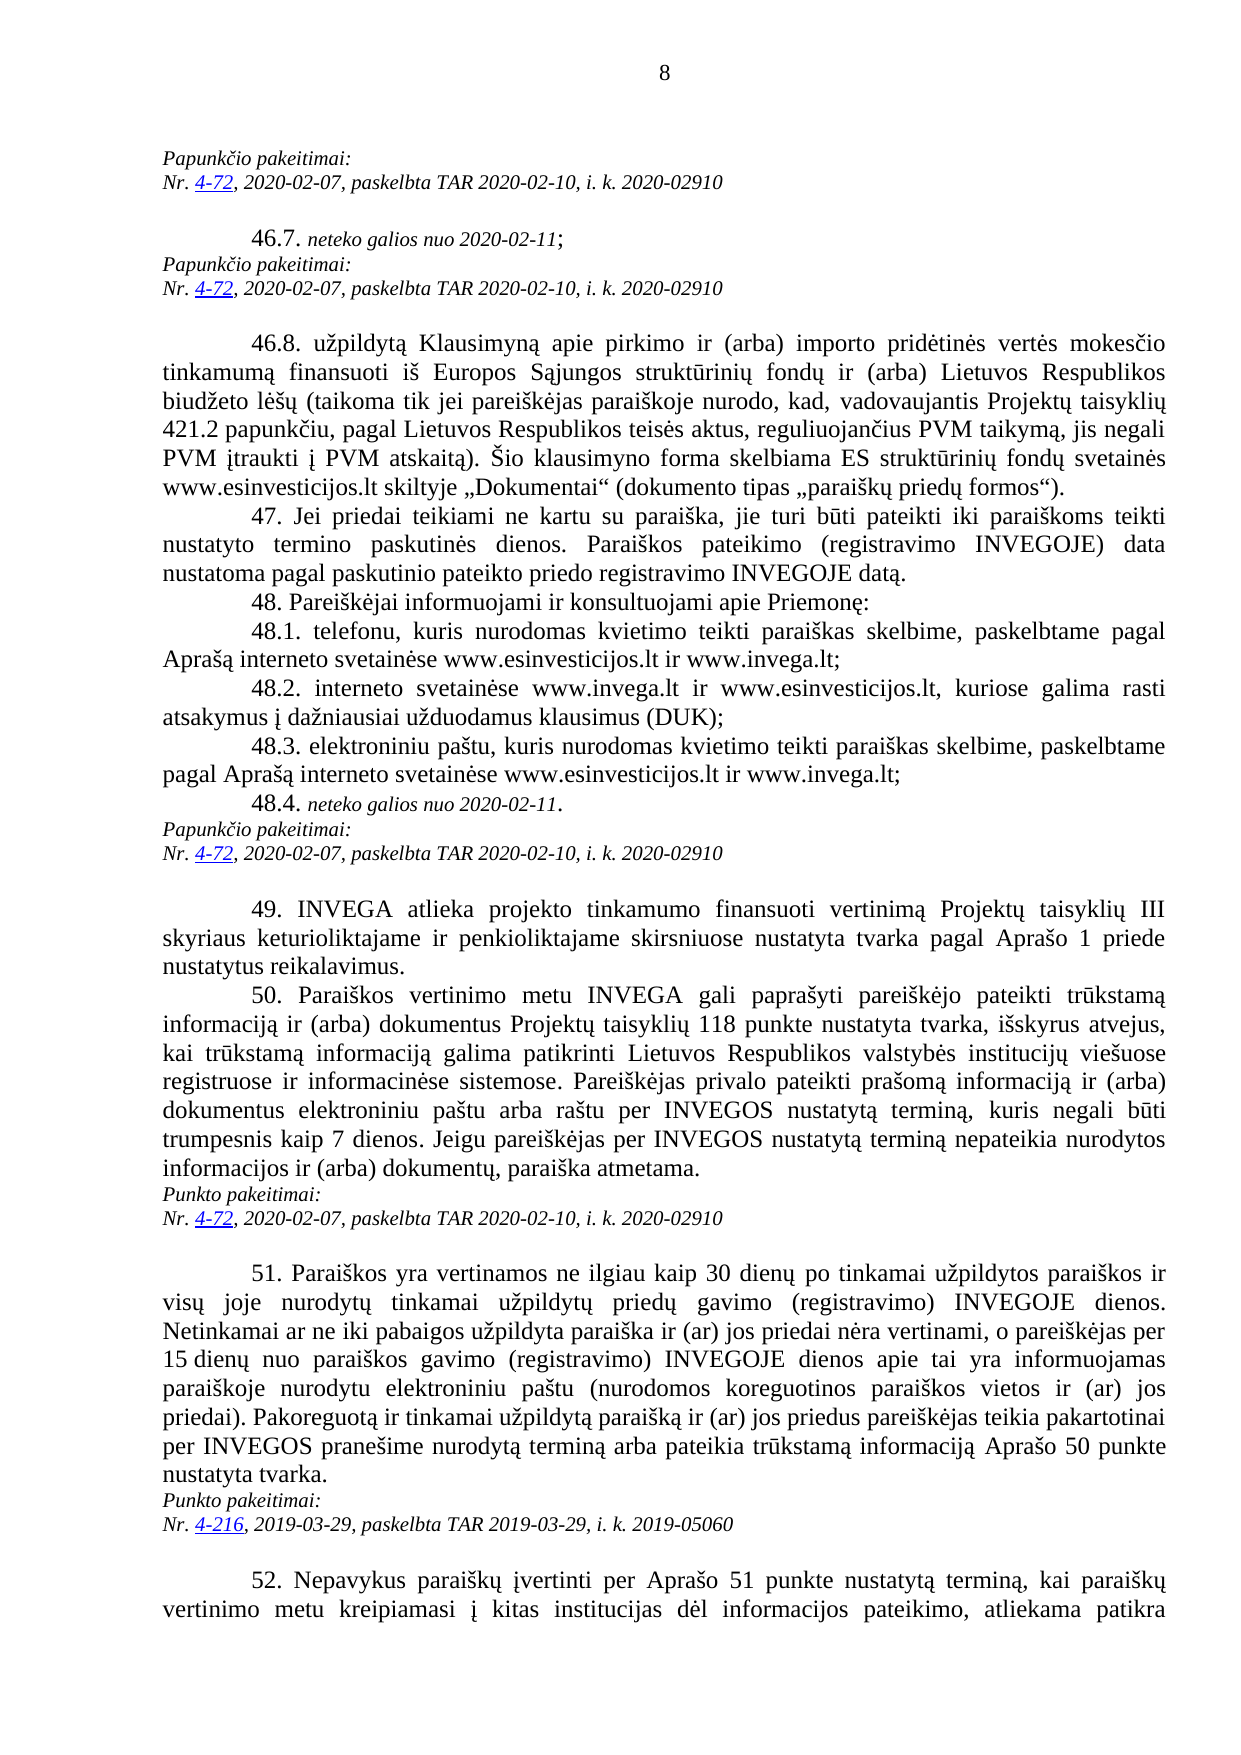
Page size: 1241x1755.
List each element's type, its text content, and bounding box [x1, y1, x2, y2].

text 52. Nepavykus paraiškų įvertinti per Aprašo 51 punkte nustatytą terminą, kai paraiškų vertinimo metu kreipiamasi į kitas institucijas dėl informacijos pateikimo, atliekama patikra [162, 1565, 1167, 1623]
text 48.2. interneto svetainėse www.invega.lt ir www.esinvesticijos.lt, kuriose galima rasti atsakymus į dažniausiai užduodamus klausimus (DUK); [162, 673, 1167, 731]
text Nr. 4-72, 2020-02-07, paskelbta TAR 2020-02-10, i. k. 2020-02910 [162, 276, 1167, 299]
text 51. Paraiškos yra vertinamos ne ilgiau kaip 30 dienų po tinkamai užpildytos paraiškos ir visų joje nurodytų tinkamai užpildytų priedų gavimo (registravimo) INVEGOJE dienos. Netinkamai ar ne iki pabaigos užpildyta paraiška ir (ar) jos priedai nėra vertinami, o pareiškėjas per 15 dienų nuo paraiškos gavimo (registravimo) INVEGOJE dienos apie tai yra informuojamas paraiškoje nurodytu elektroniniu paštu (nurodomos koreguotinos paraiškos vietos ir (ar) jos priedai). Pakoreguotą ir tinkamai užpildytą paraišką ir (ar) jos priedus pareiškėjas teikia pakartotinai per INVEGOS pranešime nurodytą terminą arba pateikia trūkstamą informaciją Aprašo 50 punkte nustatyta tvarka. [162, 1258, 1167, 1488]
text 48.3. elektroniniu paštu, kuris nurodomas kvietimo teikti paraiškas skelbime, paskelbtame pagal Aprašą interneto svetainėse www.esinvesticijos.lt ir www.invega.lt; [162, 731, 1167, 788]
text 46.7. neteko galios nuo 2020-02-11; [162, 223, 1167, 251]
text Nr. 4-72, 2020-02-07, paskelbta TAR 2020-02-10, i. k. 2020-02910 [162, 170, 1167, 194]
text Papunkčio pakeitimai: [162, 251, 1167, 276]
text 50. Paraiškos vertinimo metu INVEGA gali paprašyti pareiškėjo pateikti trūkstamą informaciją ir (arba) dokumentus Projektų taisyklių 118 punkte nustatyta tvarka, išskyrus atvejus, kai trūkstamą informaciją galima patikrinti Lietuvos Respublikos valstybės institucijų viešuose registruose ir informacinėse sistemose. Pareiškėjas privalo pateikti prašomą informaciją ir (arba) dokumentus elektroniniu paštu arba raštu per INVEGOS nustatytą terminą, kuris negali būti trumpesnis kaip 7 dienos. Jeigu pareiškėjas per INVEGOS nustatytą terminą nepateikia nurodytos informacijos ir (arba) dokumentų, paraiška atmetama. [162, 980, 1167, 1181]
text 47. Jei priedai teikiami ne kartu su paraiška, jie turi būti pateikti iki paraiškoms teikti nustatyto termino paskutinės dienos. Paraiškos pateikimo (registravimo INVEGOJE) data nustatoma pagal paskutinio pateikto priedo registravimo INVEGOJE datą. [162, 501, 1167, 587]
text Nr. 4-216, 2019-03-29, paskelbta TAR 2019-03-29, i. k. 2019-05060 [162, 1512, 1167, 1536]
text 48.1. telefonu, kuris nurodomas kvietimo teikti paraiškas skelbime, paskelbtame pagal Aprašą interneto svetainėse www.esinvesticijos.lt ir www.invega.lt; [162, 616, 1167, 673]
text Nr. 4-72, 2020-02-07, paskelbta TAR 2020-02-10, i. k. 2020-02910 [162, 841, 1167, 865]
text 49. INVEGA atlieka projekto tinkamumo finansuoti vertinimą Projektų taisyklių III skyriaus keturioliktajame ir penkioliktajame skirsniuose nustatyta tvarka pagal Aprašo 1 priede nustatytus reikalavimus. [162, 894, 1167, 980]
text 46.8. užpildytą Klausimyną apie pirkimo ir (arba) importo pridėtinės vertės mokesčio tinkamumą finansuoti iš Europos Sąjungos struktūrinių fondų ir (arba) Lietuvos Respublikos biudžeto lėšų (taikoma tik jei pareiškėjas paraiškoje nurodo, kad, vadovaujantis Projektų taisyklių 421.2 papunkčiu, pagal Lietuvos Respublikos teisės aktus, reguliuojančius PVM taikymą, jis negali PVM įtraukti į PVM atskaitą). Šio klausimyno forma skelbiama ES struktūrinių fondų svetainės www.esinvesticijos.lt skiltyje „Dokumentai“ (dokumento tipas „paraiškų priedų formos“). [162, 328, 1167, 501]
text 48.4. neteko galios nuo 2020-02-11. [162, 788, 1167, 817]
text Punkto pakeitimai: [162, 1488, 1167, 1512]
text 48. Pareiškėjai informuojami ir konsultuojami apie Priemonę: [162, 587, 1167, 616]
text Papunkčio pakeitimai: [162, 817, 1167, 841]
text Nr. 4-72, 2020-02-07, paskelbta TAR 2020-02-10, i. k. 2020-02910 [162, 1206, 1167, 1229]
text Punkto pakeitimai: [162, 1181, 1167, 1206]
text Papunkčio pakeitimai: [162, 146, 1167, 170]
